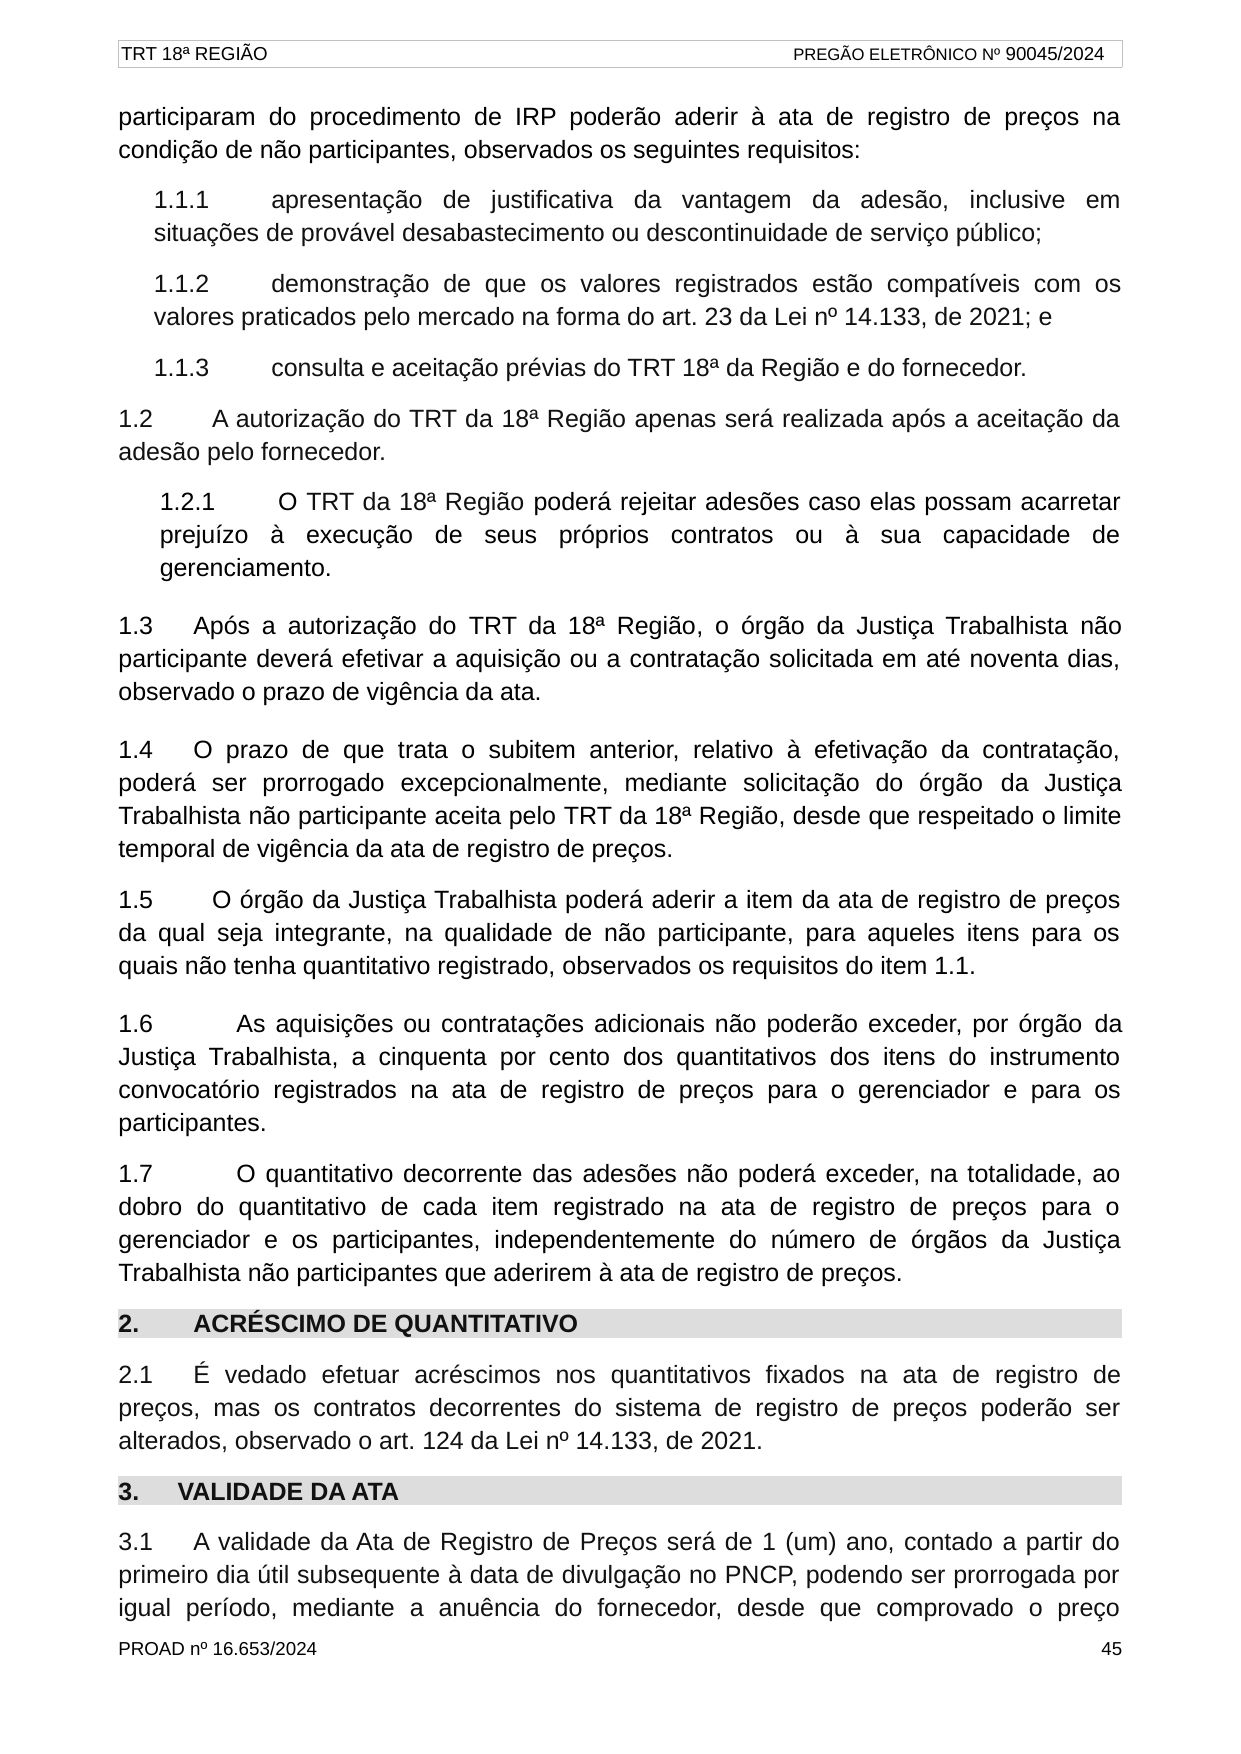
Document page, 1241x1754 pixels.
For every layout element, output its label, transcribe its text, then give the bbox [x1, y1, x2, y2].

list 3. VALIDADE DA ATA [118, 1476, 1122, 1505]
list 1.5 O órgão da Justiça Trabalhista poderá aderir a item da ata de registro de preços da qual seja integrante, na qualidade de não participante, para aqueles itens para os quais não tenha quantitativo registrado, observados os requisitos do item 1.1. [118, 885, 1122, 980]
list 1.7 O quantitativo decorrente das adesões não poderá exceder, na totalidade, ao dobro do quantitativo de cada item registrado na ata de registro de preços para o gerenciador e os participantes, independentemente do número de órgãos da Justiça Trabalhista não participantes que aderirem à ata de registro de preços. [118, 1159, 1122, 1287]
text participaram do procedimento de IRP poderão aderir à ata de registro de preços na condição de não participantes, observados os seguintes requisitos: [118, 102, 1122, 163]
text 2. ACRÉSCIMO DE QUANTITATIVO [118, 1309, 1122, 1338]
list 1.6 As aquisições ou contratações adicionais não poderão exceder, por órgão da Justiça Trabalhista, a cinquenta por cento dos quantitativos dos itens do instrumento convocatório registrados na ata de registro de preços para o gerenciador e para os participantes. [118, 1009, 1122, 1136]
list 1.3 Após a autorização do TRT da 18ª Região, o órgão da Justiça Trabalhista não participante deverá efetivar a aquisição ou a contratação solicitada em até noventa dias, observado o prazo de vigência da ata. [118, 611, 1122, 706]
list 2.1 É vedado efetuar acréscimos nos quantitativos fixados na ata de registro de preços, mas os contratos decorrentes do sistema de registro de preços poderão ser alterados, observado o art. 124 da Lei nº 14.133, de 2021. [118, 1360, 1122, 1454]
list 1.2 A autorização do TRT da 18ª Região apenas será realizada após a aceitação da adesão pelo fornecedor. [118, 404, 1122, 465]
list 1.4 O prazo de que trata o subitem anterior, relativo à efetivação da contratação, poderá ser prorrogado excepcionalmente, mediante solicitação do órgão da Justiça Trabalhista não participante aceita pelo TRT da 18ª Região, desde que respeitado o limite temporal de vigência da ata de registro de preços. [118, 735, 1122, 863]
list 3.1 A validade da Ata de Registro de Preços será de 1 (um) ano, contado a partir do primeiro dia útil subsequente à data de divulgação no PNCP, podendo ser prorrogada por igual período, mediante a anuência do fornecedor, desde que comprovado o preço [118, 1527, 1122, 1622]
list 1.2.1 O TRT da 18ª Região poderá rejeitar adesões caso elas possam acarretar prejuízo à execução de seus próprios contratos ou à sua capacidade de gerenciamento. [159, 487, 1122, 582]
text 1.1.3 consulta e aceitação prévias do TRT 18ª da Região e do fornecedor. [153, 353, 1122, 382]
text 1.1.1 apresentação de justificativa da vantagem da adesão, inclusive em situações de provável desabastecimento ou descontinuidade de serviço público; [153, 185, 1122, 247]
text 1.1.2 demonstração de que os valores registrados estão compatíveis com os valores praticados pelo mercado na forma do art. 23 da Lei nº 14.133, de 2021; e [153, 269, 1122, 331]
